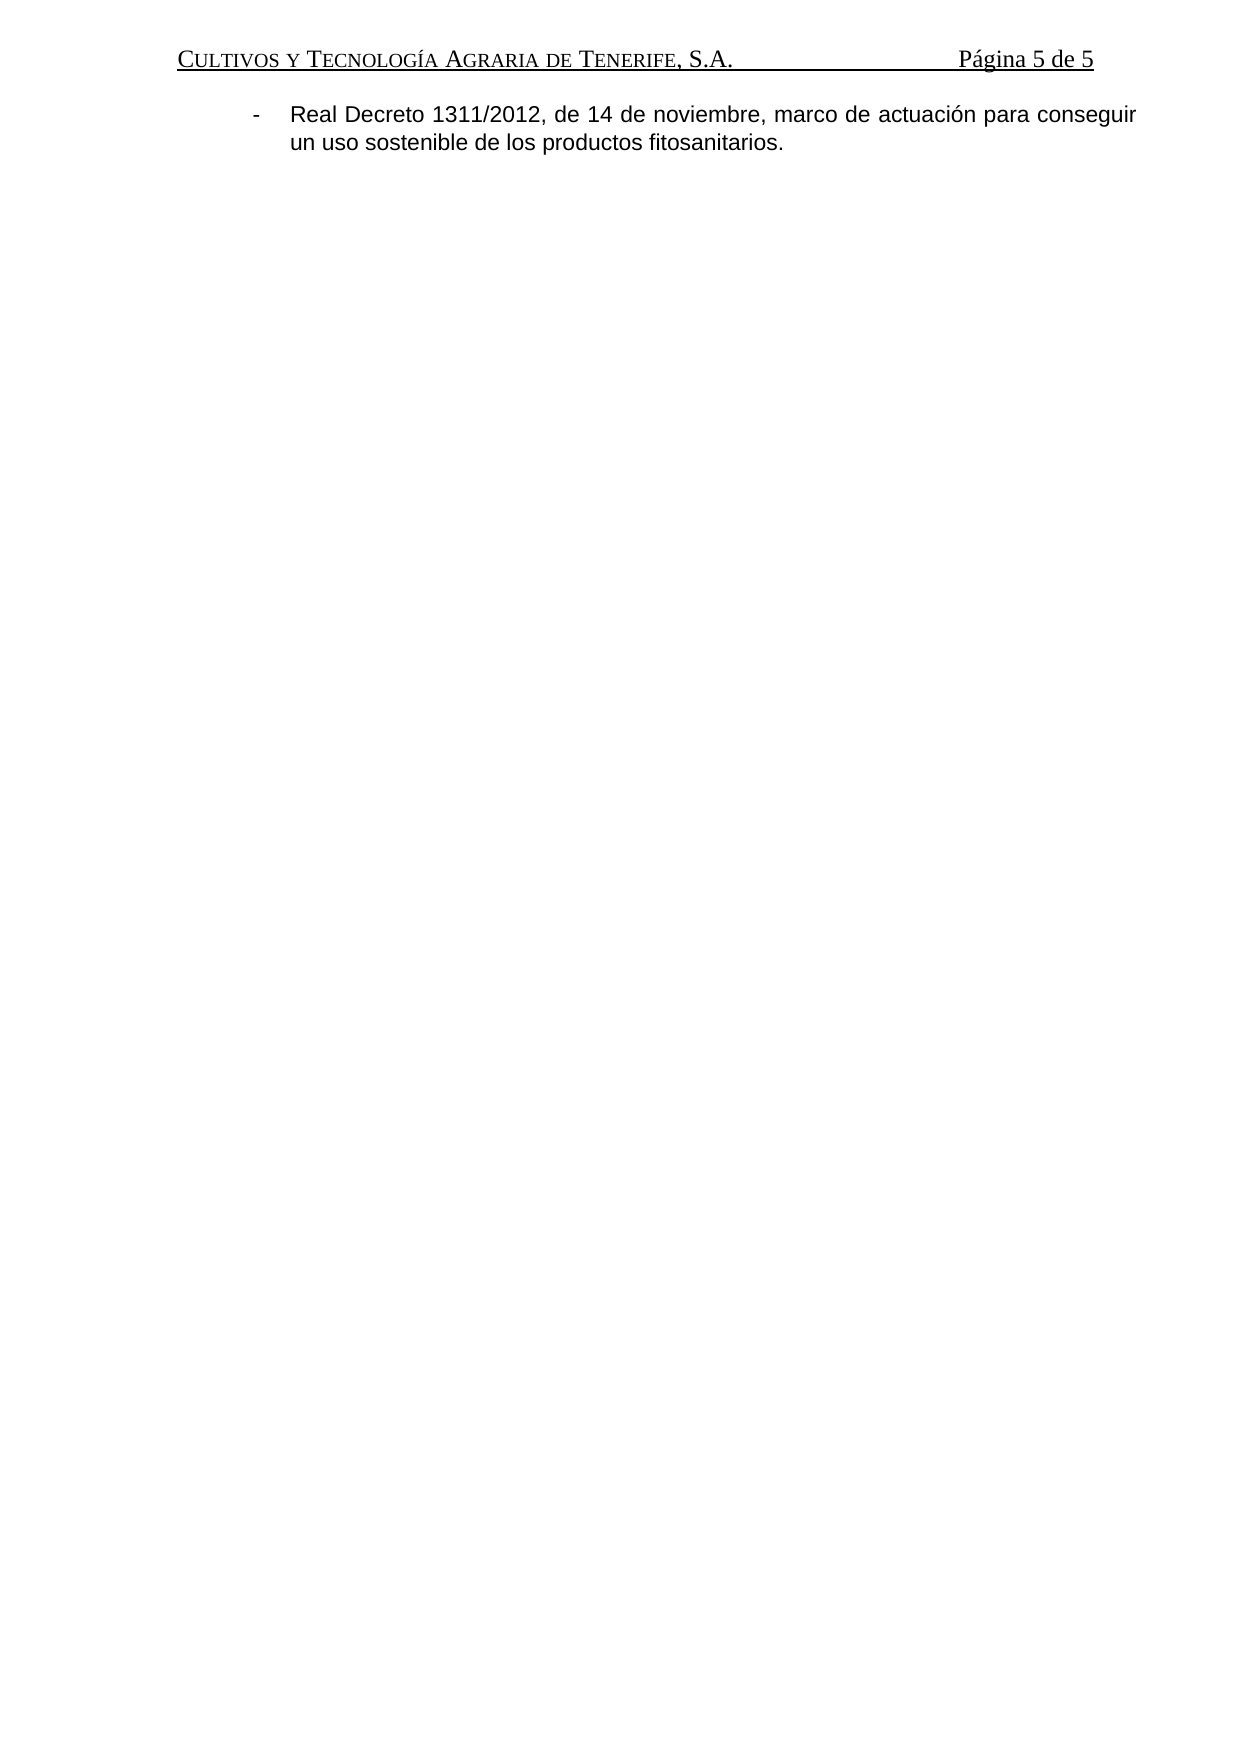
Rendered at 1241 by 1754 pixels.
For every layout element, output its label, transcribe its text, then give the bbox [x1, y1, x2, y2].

list Real Decreto 1311/2012, de 14 de noviembre, marco de actuación para conseguir un uso sostenible de los productos fitosanitarios. [252, 101, 1137, 155]
